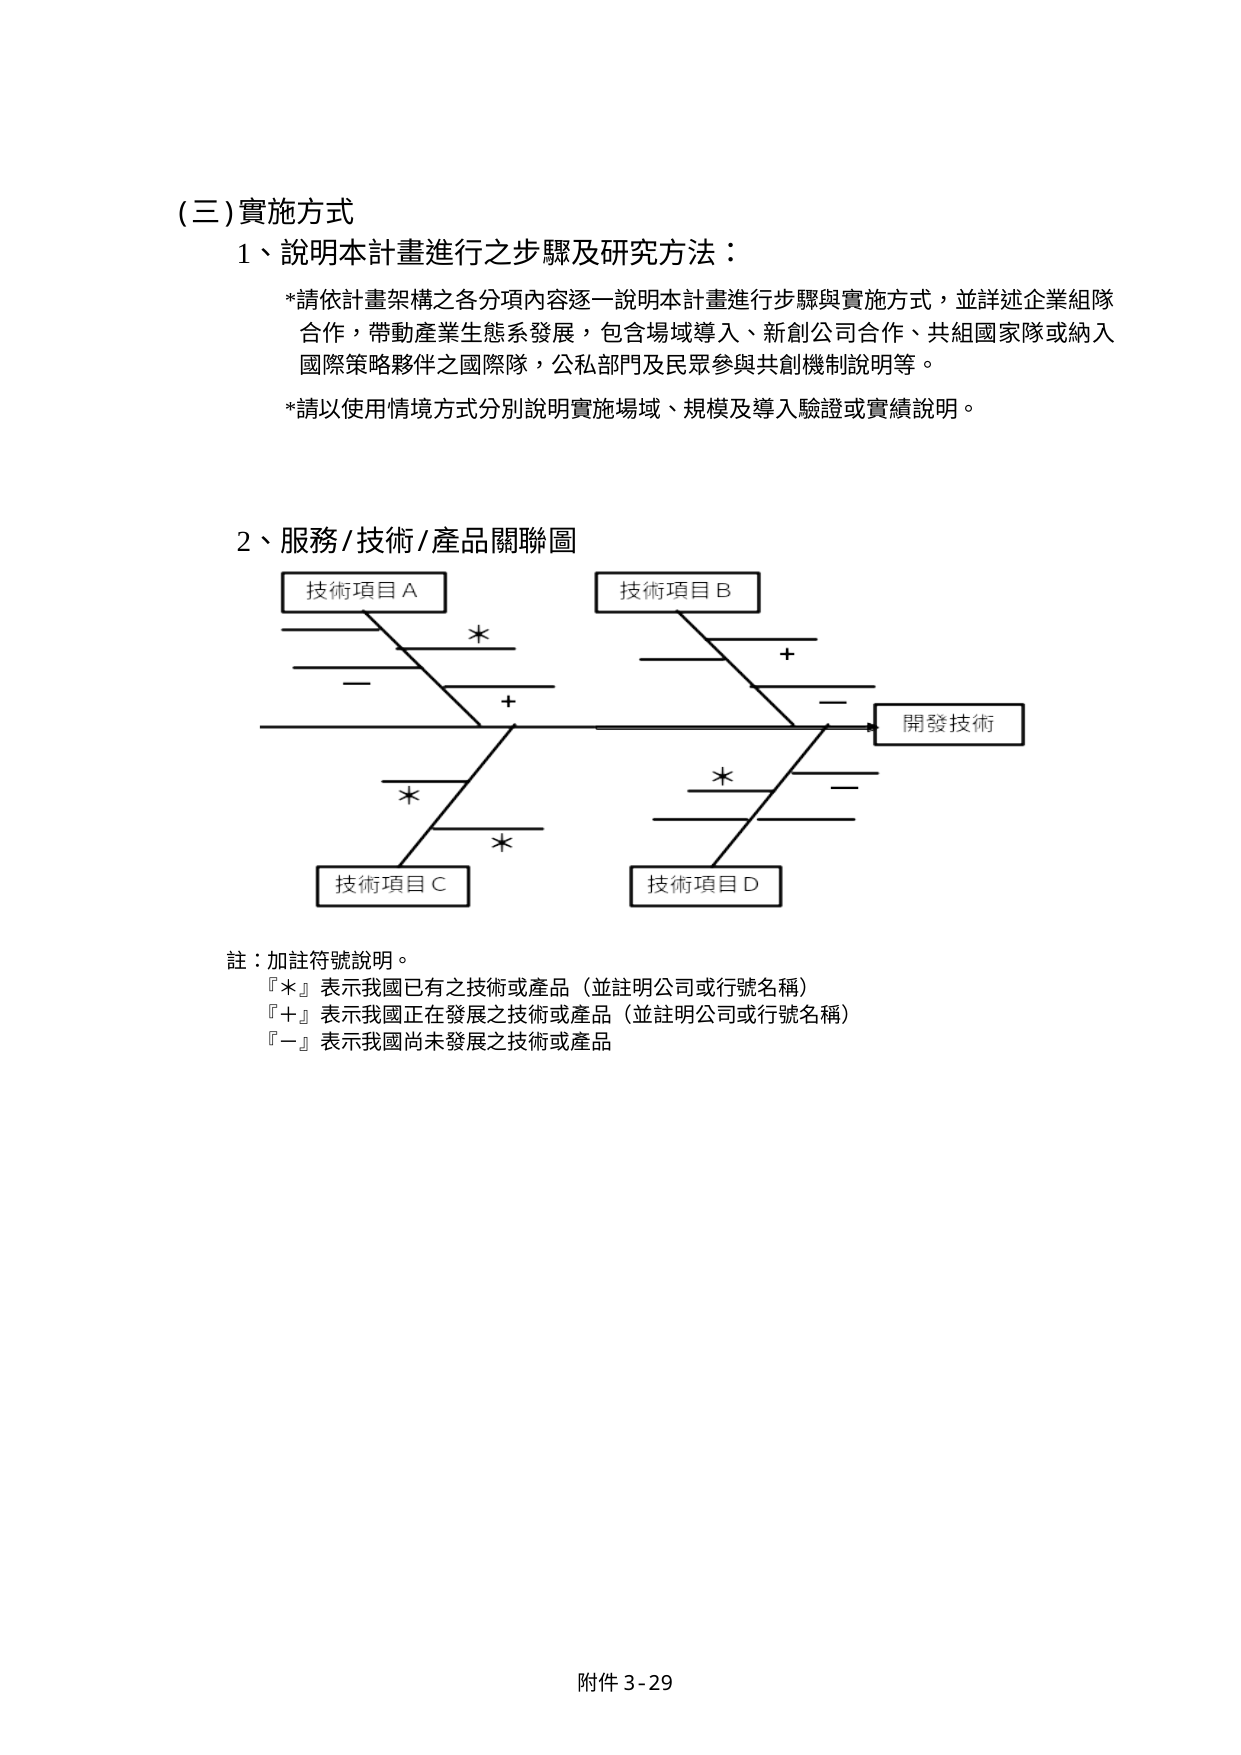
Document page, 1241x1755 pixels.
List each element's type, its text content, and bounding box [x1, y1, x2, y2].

text 2、服務/技術/產品關聯圖 [236, 518, 1114, 559]
text *請依計畫架構之各分項內容逐一說明本計畫進行步驟與實施方式，並詳述企業組隊合作，帶動產業生態系發展，包含場域導入、新創公司合作、共組國家隊或納入國際策略夥伴之國際隊，公私部門及民眾參與共創機制說明等。 [284, 283, 1116, 380]
text 註：加註符號說明。 [226, 946, 1128, 973]
text 『－』表示我國尚未發展之技術或產品 [257, 1028, 1128, 1055]
text 『＊』表示我國已有之技術或產品（並註明公司或行號名稱） [257, 973, 1128, 1001]
text 『＋』表示我國正在發展之技術或產品（並註明公司或行號名稱） [257, 1001, 1128, 1028]
text *請以使用情境方式分別說明實施場域、規模及導入驗證或實績說明。 [284, 392, 1116, 424]
text (三)實施方式 [174, 188, 1128, 231]
text 1、說明本計畫進行之步驟及研究方法： [236, 231, 1114, 272]
